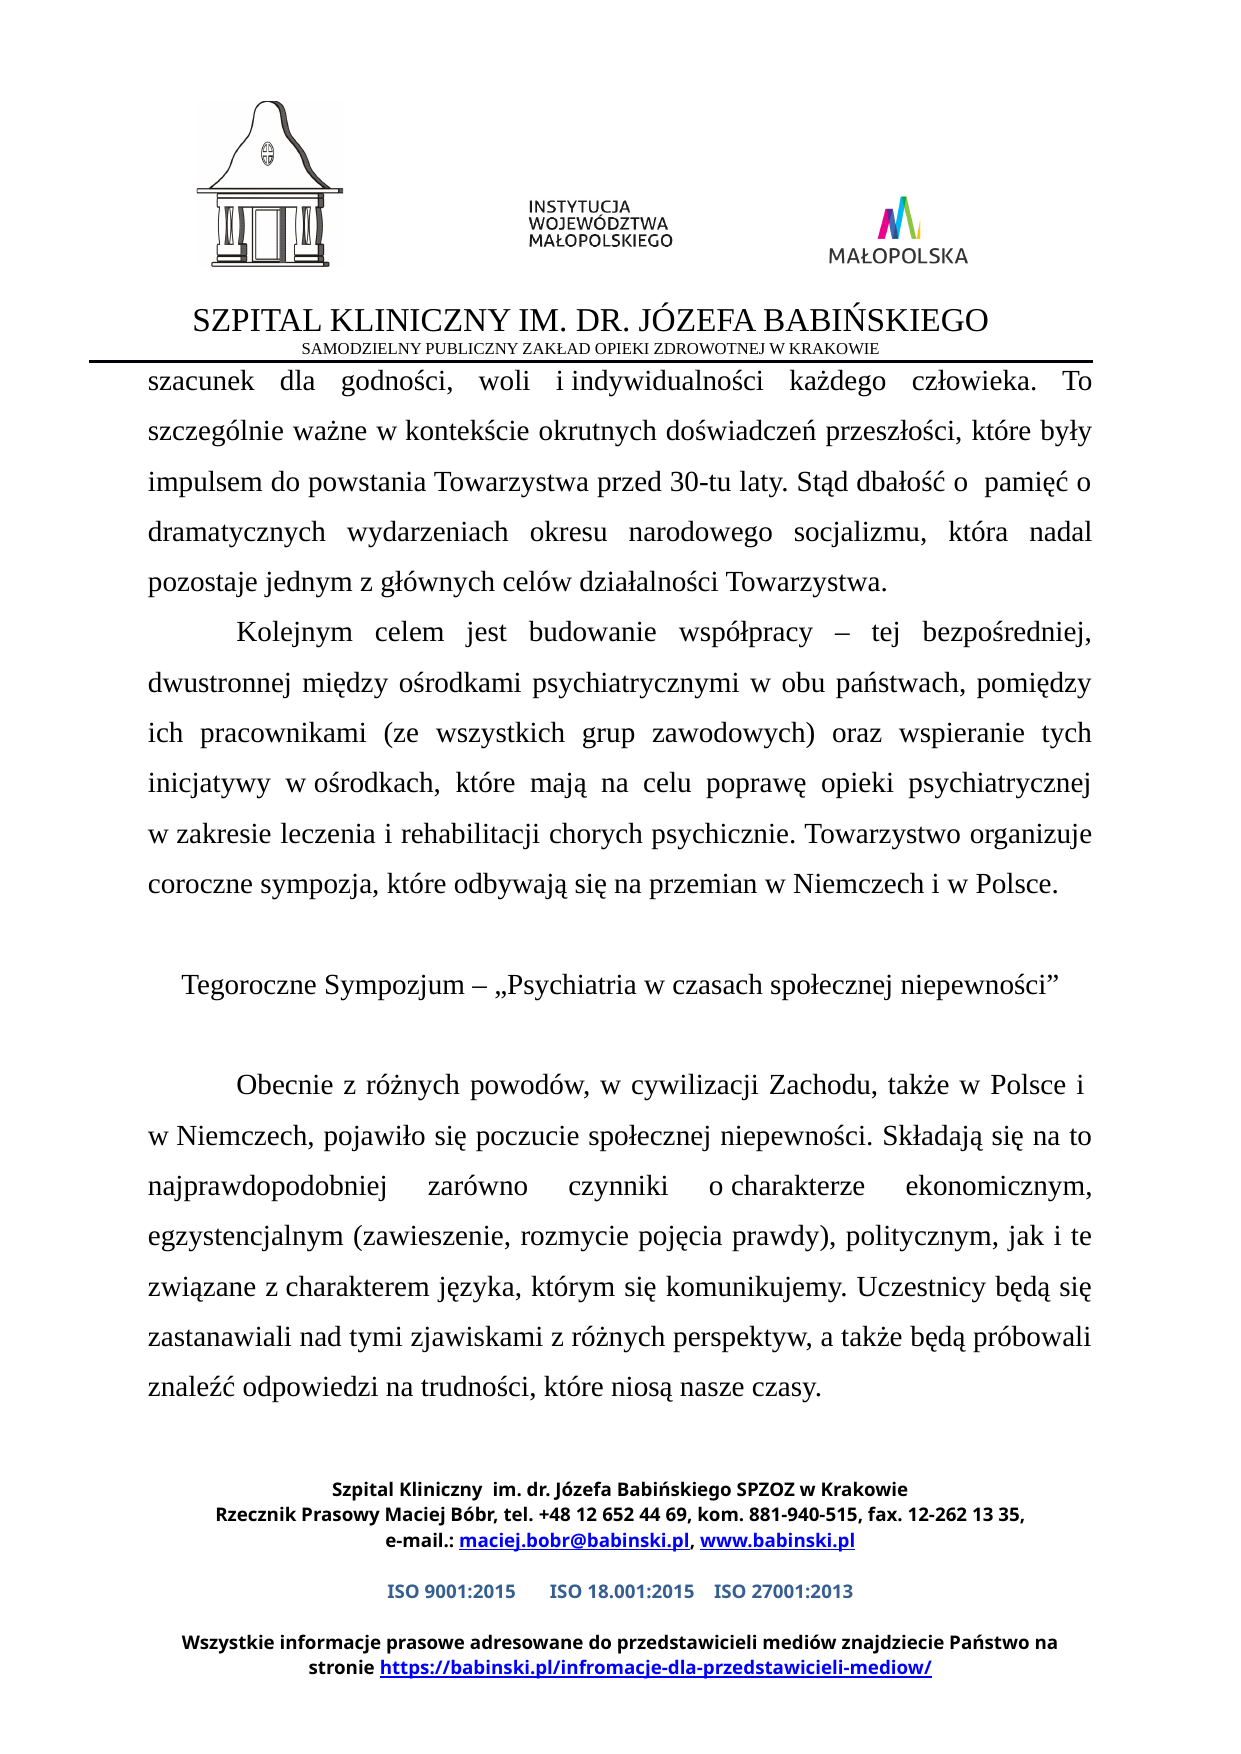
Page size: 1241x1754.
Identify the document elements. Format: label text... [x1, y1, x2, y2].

text szacunek dla godności, woli i indywidualności każdego człowieka. To szczególnie ważne w kontekście okrutnych doświadczeń przeszłości, które były impulsem do powstania Towarzystwa przed 30-tu laty. Stąd dbałość o pamięć o dramatycznych wydarzeniach okresu narodowego socjalizmu, która nadal pozostaje jednym z głównych celów działalności Towarzystwa. [148, 363, 1093, 598]
text Tegoroczne Sympozjum – „Psychiatria w czasach społecznej niepewności” [148, 967, 1093, 1000]
text Kolejnym celem jest budowanie współpracy – tej bezpośredniej, dwustronnej między ośrodkami psychiatrycznymi w obu państwach, pomiędzy ich pracownikami (ze wszystkich grup zawodowych) oraz wspieranie tych inicjatywy w ośrodkach, które mają na celu poprawę opieki psychiatrycznej w zakresie leczenia i rehabilitacji chorych psychicznie. Towarzystwo organizuje coroczne sympozja, które odbywają się na przemian w Niemczech i w Polsce. [148, 614, 1093, 900]
text Obecnie z różnych powodów, w cywilizacji Zachodu, także w Polsce i w Niemczech, pojawiło się poczucie społecznej niepewności. Składają się na to najprawdopodobniej zarówno czynniki o charakterze ekonomicznym, egzystencjalnym (zawieszenie, rozmycie pojęcia prawdy), politycznym, jak i te związane z charakterem języka, którym się komunikujemy. Uczestnicy będą się zastanawiali nad tymi zjawiskami z różnych perspektyw, a także będą próbowali znaleźć odpowiedzi na trudności, które niosą nasze czasy. [148, 1067, 1093, 1403]
